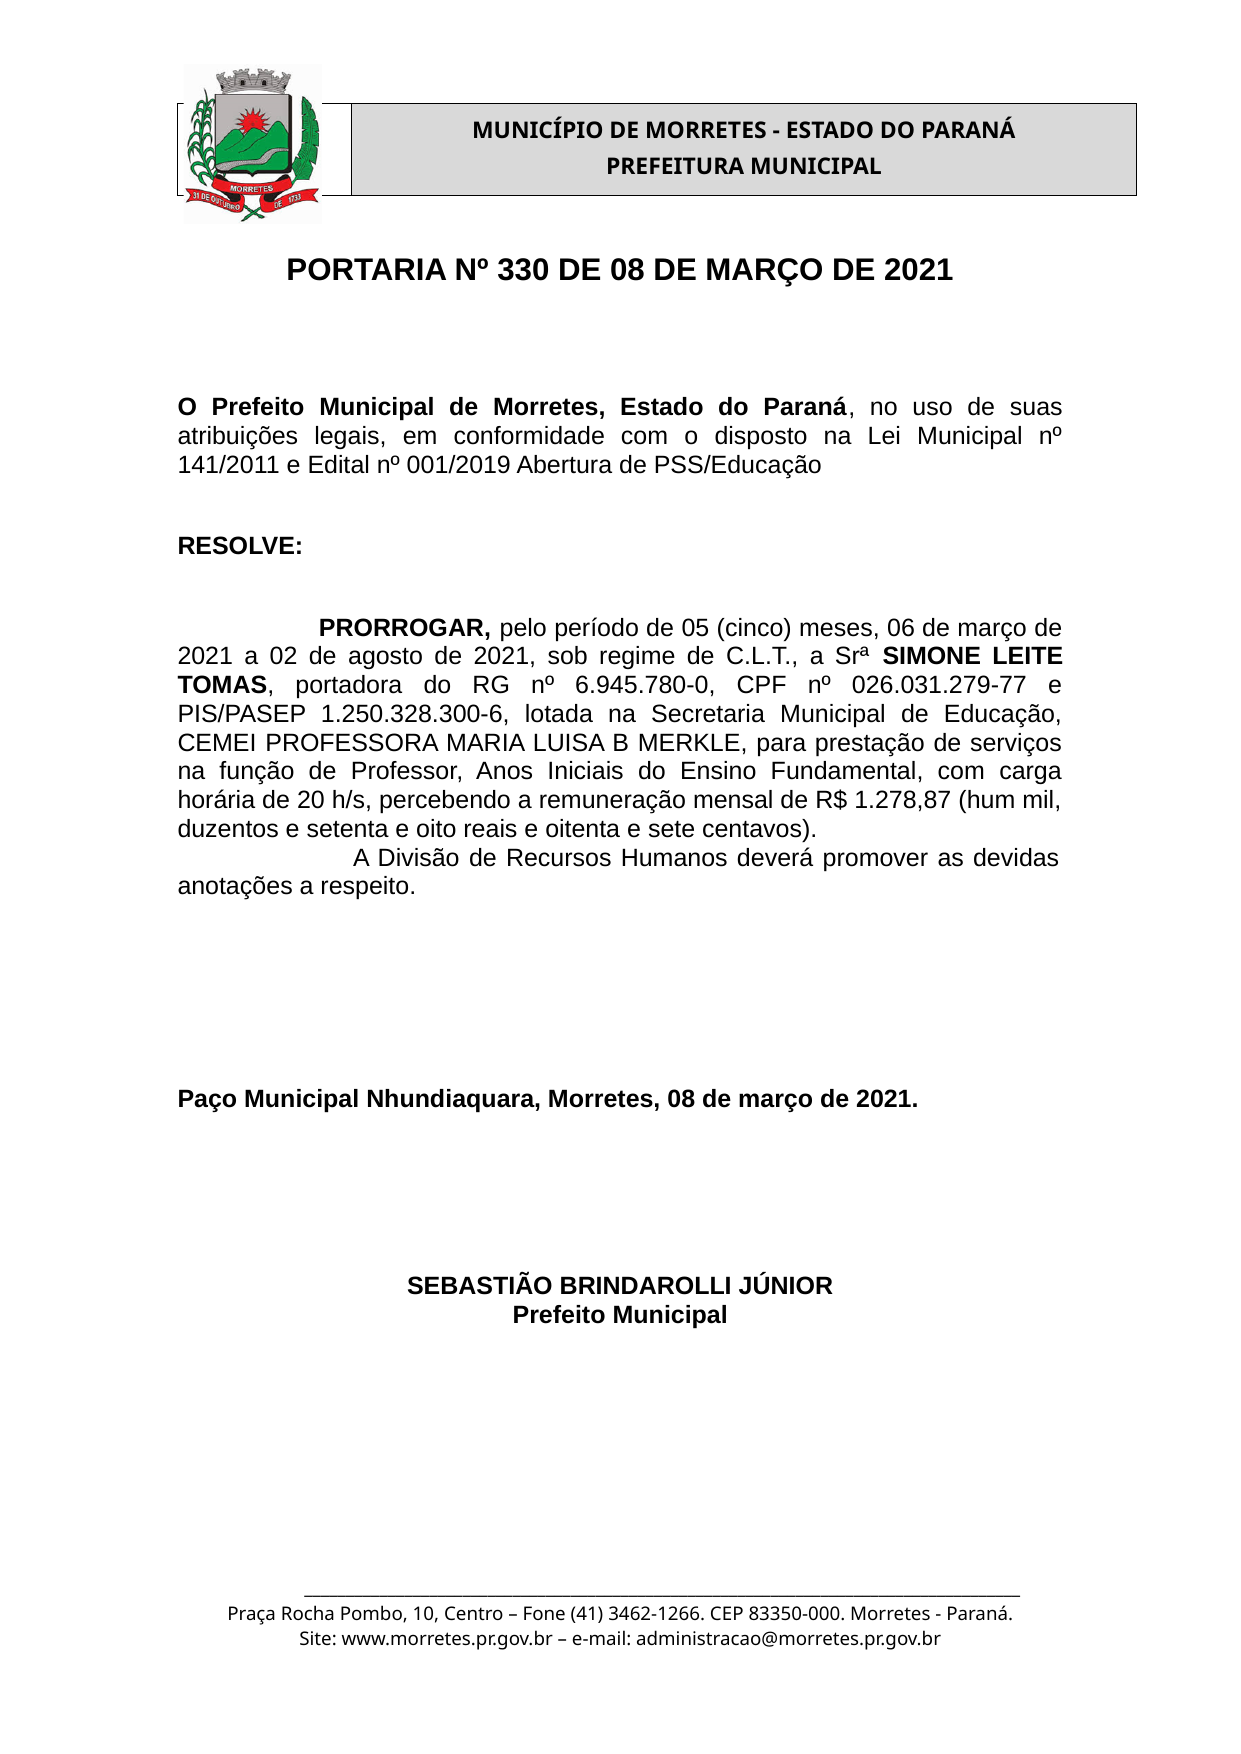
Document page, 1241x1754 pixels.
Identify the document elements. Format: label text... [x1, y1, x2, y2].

text SEBASTIÃO BRINDAROLLI JÚNIOR [177, 1271, 1063, 1300]
text Paço Municipal Nhundiaquara, Morretes, 08 de março de 2021. [177, 1084, 1063, 1113]
text A Divisão de Recursos Humanos deverá promover as devidas anotações a respeito. [177, 842, 1063, 900]
text O Prefeito Municipal de Morretes, Estado do Paraná, no uso de suas atribuições legais, em conformidade com o disposto na Lei Municipal nº 141/2011 e Edital nº 001/2019 Abertura de PSS/Educação [177, 392, 1063, 478]
text Prefeito Municipal [177, 1300, 1063, 1329]
text PRORROGAR, pelo período de 05 (cinco) meses, 06 de março de 2021 a 02 de agosto de 2021, sob regime de C.L.T., a Srª SIMONE LEITE TOMAS, portadora do RG nº 6.945.780-0, CPF nº 026.031.279-77 e PIS/PASEP 1.250.328.300-6, lotada na Secretaria Municipal de Educação, CEMEI PROFESSORA MARIA LUISA B MERKLE, para prestação de serviços na função de Professor, Anos Iniciais do Ensino Fundamental, com carga horária de 20 h/s, percebendo a remuneração mensal de R$ 1.278,87 (hum mil, duzentos e setenta e oito reais e oitenta e sete centavos). [177, 612, 1063, 842]
text PORTARIA Nº 330 DE 08 DE MARÇO DE 2021 [177, 251, 1063, 287]
text RESOLVE: [177, 531, 1063, 560]
